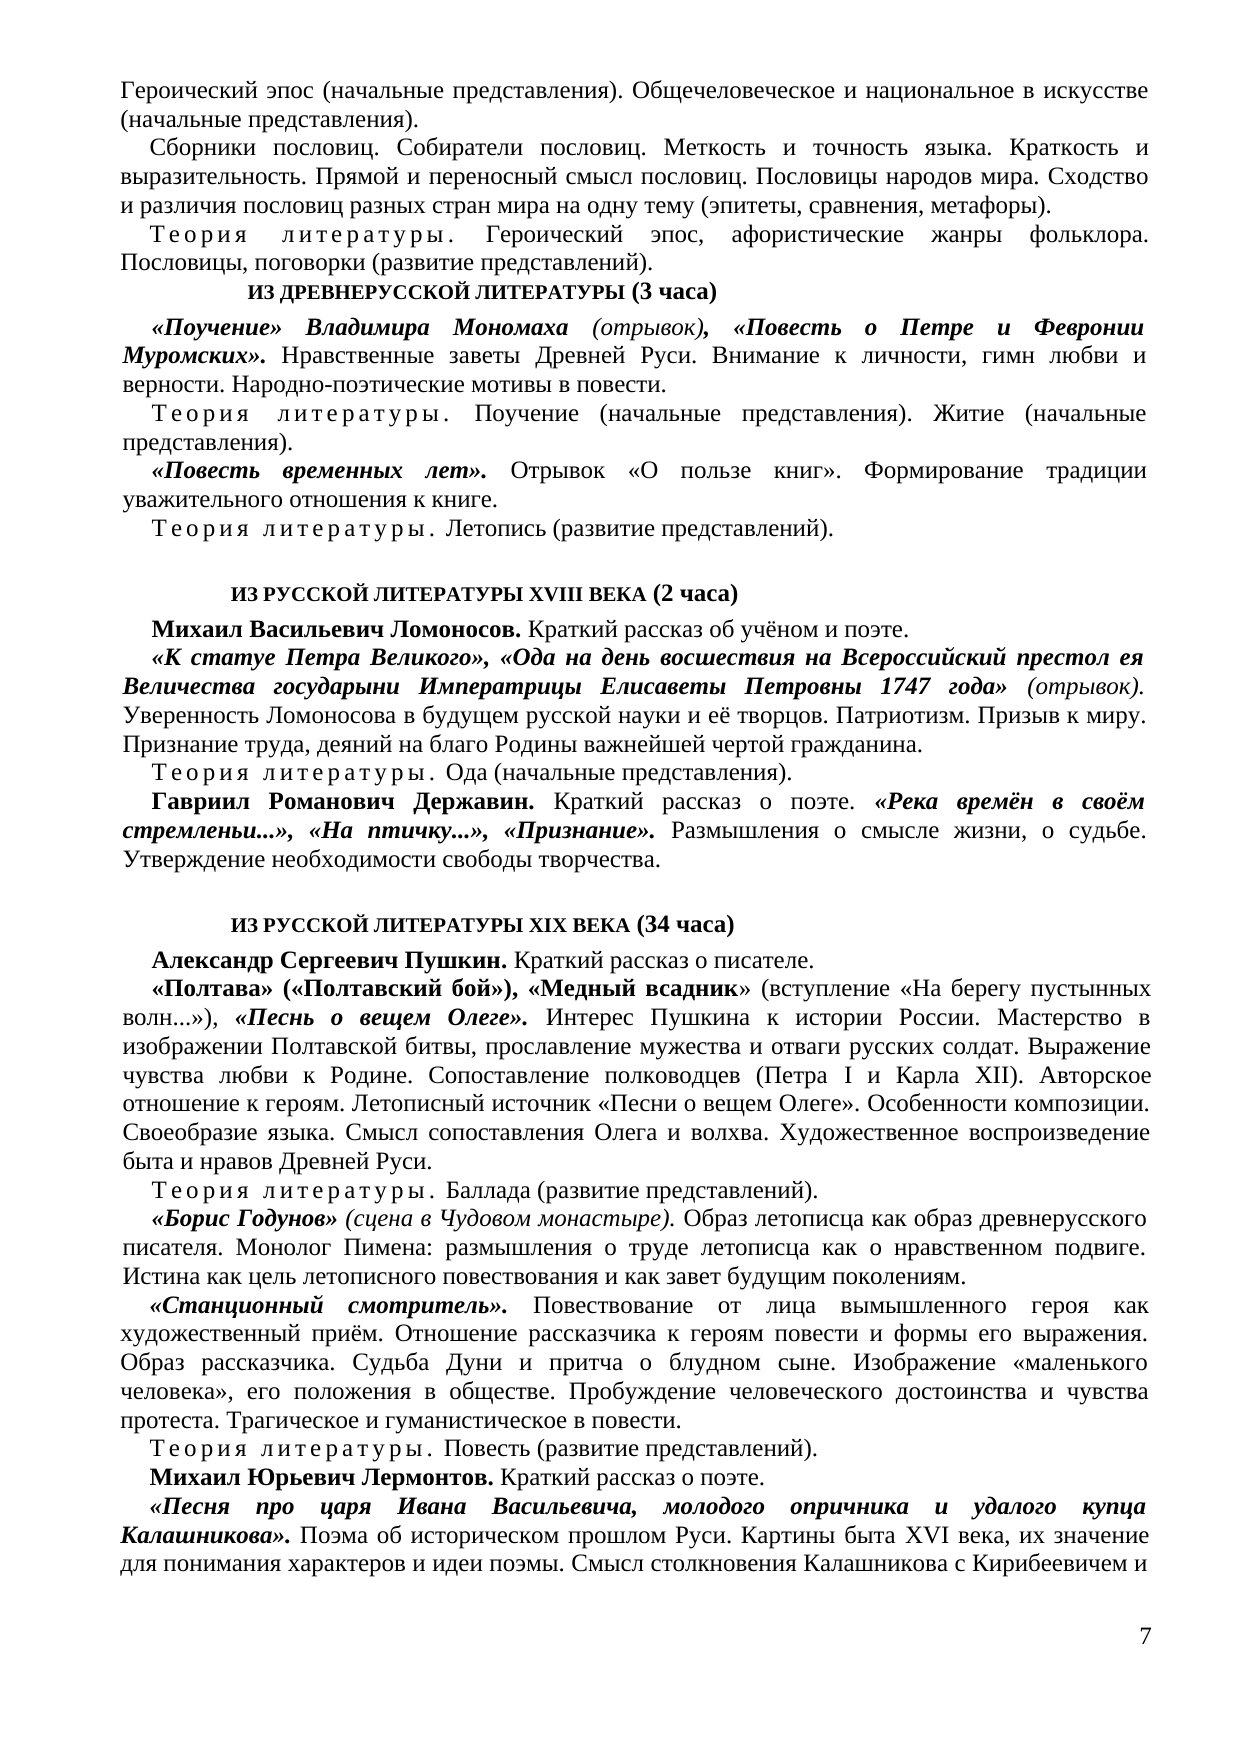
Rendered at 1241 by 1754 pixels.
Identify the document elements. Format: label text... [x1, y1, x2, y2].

text Михаил Васильевич Ломоносов. Краткий рассказ об учёном и поэте. [122, 614, 1147, 642]
text Теория литературы. Летопись (развитие представлений). [122, 513, 1147, 542]
text «Повесть временных лет». Отрывок «О пользе книг». Формирование традиции уважительного отношения к книге. [122, 456, 1147, 513]
text Теория литературы. Поучение (начальные представления). Житие (начальные представления). [122, 398, 1147, 456]
text Теория литературы. Баллада (развитие представлений). [122, 1175, 1152, 1203]
text «Борис Годунов» (сцена в Чудовом монастыре). Образ летописца как образ древнерусского писателя. Монолог Пимена: размышления о труде летописца как о нравственном подвиге. Истина как цель летописного повествования и как завет будущим поколениям. [122, 1203, 1147, 1290]
text ИЗ ДРЕВНЕРУССКОЙ ЛИТЕРАТУРЫ (3 часа) [247, 276, 1152, 305]
text Александр Сергеевич Пушкин. Краткий рассказ о писателе. [122, 945, 1152, 973]
text Гавриил Романович Державин. Краткий рассказ о поэте. «Река времён в своём стремленьи...», «На птичку...», «Признание». Размышления о смысле жизни, о судьбе. Утверждение необходимости свободы творчества. [122, 786, 1147, 872]
text «Полтава» («Полтавский бой»), «Медный всадник» (вступление «На берегу пустынных волн...»), «Песнь о вещем Олеге». Интерес Пушкина к истории России. Мастерство в изображении Полтавской битвы, прославление мужества и отваги русских солдат. Выражение чувства любви к Родине. Сопоставление полководцев (Петра I и Карла XII). Авторское отношение к героям. Летописный источник «Песни о вещем Олеге». Особенности композиции. Своеобразие языка. Смысл сопоставления Олега и волхва. Художественное воспроизведение быта и нравов Древней Руси. [122, 973, 1152, 1175]
text «К статуе Петра Великого», «Ода на день восшествия на Всероссийский престол ея Величества государыни Императрицы Елисаветы Петровны 1747 года» (отрывок). Уверенность Ломоносова в будущем русской науки и её творцов. Патриотизм. Призыв к миру. Признание труда, деяний на благо Родины важнейшей чертой гражданина. [122, 642, 1147, 757]
text «Станционный смотритель». Повествование от лица вымышленного героя как художественный приём. Отношение рассказчика к героям повести и формы его выражения. Образ рассказчика. Судьба Дуни и притча о блудном сыне. Изображение «маленького человека», его положения в обществе. Пробуждение человеческого достоинства и чувства протеста. Трагическое и гуманистическое в повести. [120, 1290, 1149, 1433]
text ИЗ РУССКОЙ ЛИТЕРАТУРЫ XVIII ВЕКА (2 часа) [231, 578, 1152, 607]
text «Поучение» Владимира Мономаха (отрывок), «Повесть о Петре и Февронии Муромских». Нравственные заветы Древней Руси. Внимание к личности, гимн любви и верности. Народно-поэтические мотивы в повести. [122, 312, 1147, 398]
text Героический эпос (начальные представления). Общечеловеческое и национальное в искусстве (начальные представления). [120, 75, 1149, 132]
text Теория литературы. Героический эпос, афористические жанры фольклора. Пословицы, поговорки (развитие представлений). [120, 219, 1149, 276]
text Михаил Юрьевич Лермонтов. Краткий рассказ о поэте. [120, 1462, 1152, 1491]
text Сборники пословиц. Собиратели пословиц. Меткость и точность языка. Краткость и выразительность. Прямой и переносный смысл пословиц. Пословицы народов мира. Сходство и различия пословиц разных стран мира на одну тему (эпитеты, сравнения, метафоры). [120, 132, 1149, 219]
text Теория литературы. Повесть (развитие представлений). [120, 1433, 1152, 1462]
text ИЗ РУССКОЙ ЛИТЕРАТУРЫ XIX ВЕКА (34 часа) [231, 909, 1152, 938]
text Теория литературы. Ода (начальные представления). [122, 757, 1152, 786]
text «Песня про царя Ивана Васильевича, молодого опричника и удалого купца Калашникова». Поэма об историческом прошлом Руси. Картины быта XVI века, их значение для понимания характеров и идеи поэмы. Смысл столкновения Калашникова с Кирибеевичем и [120, 1491, 1149, 1577]
